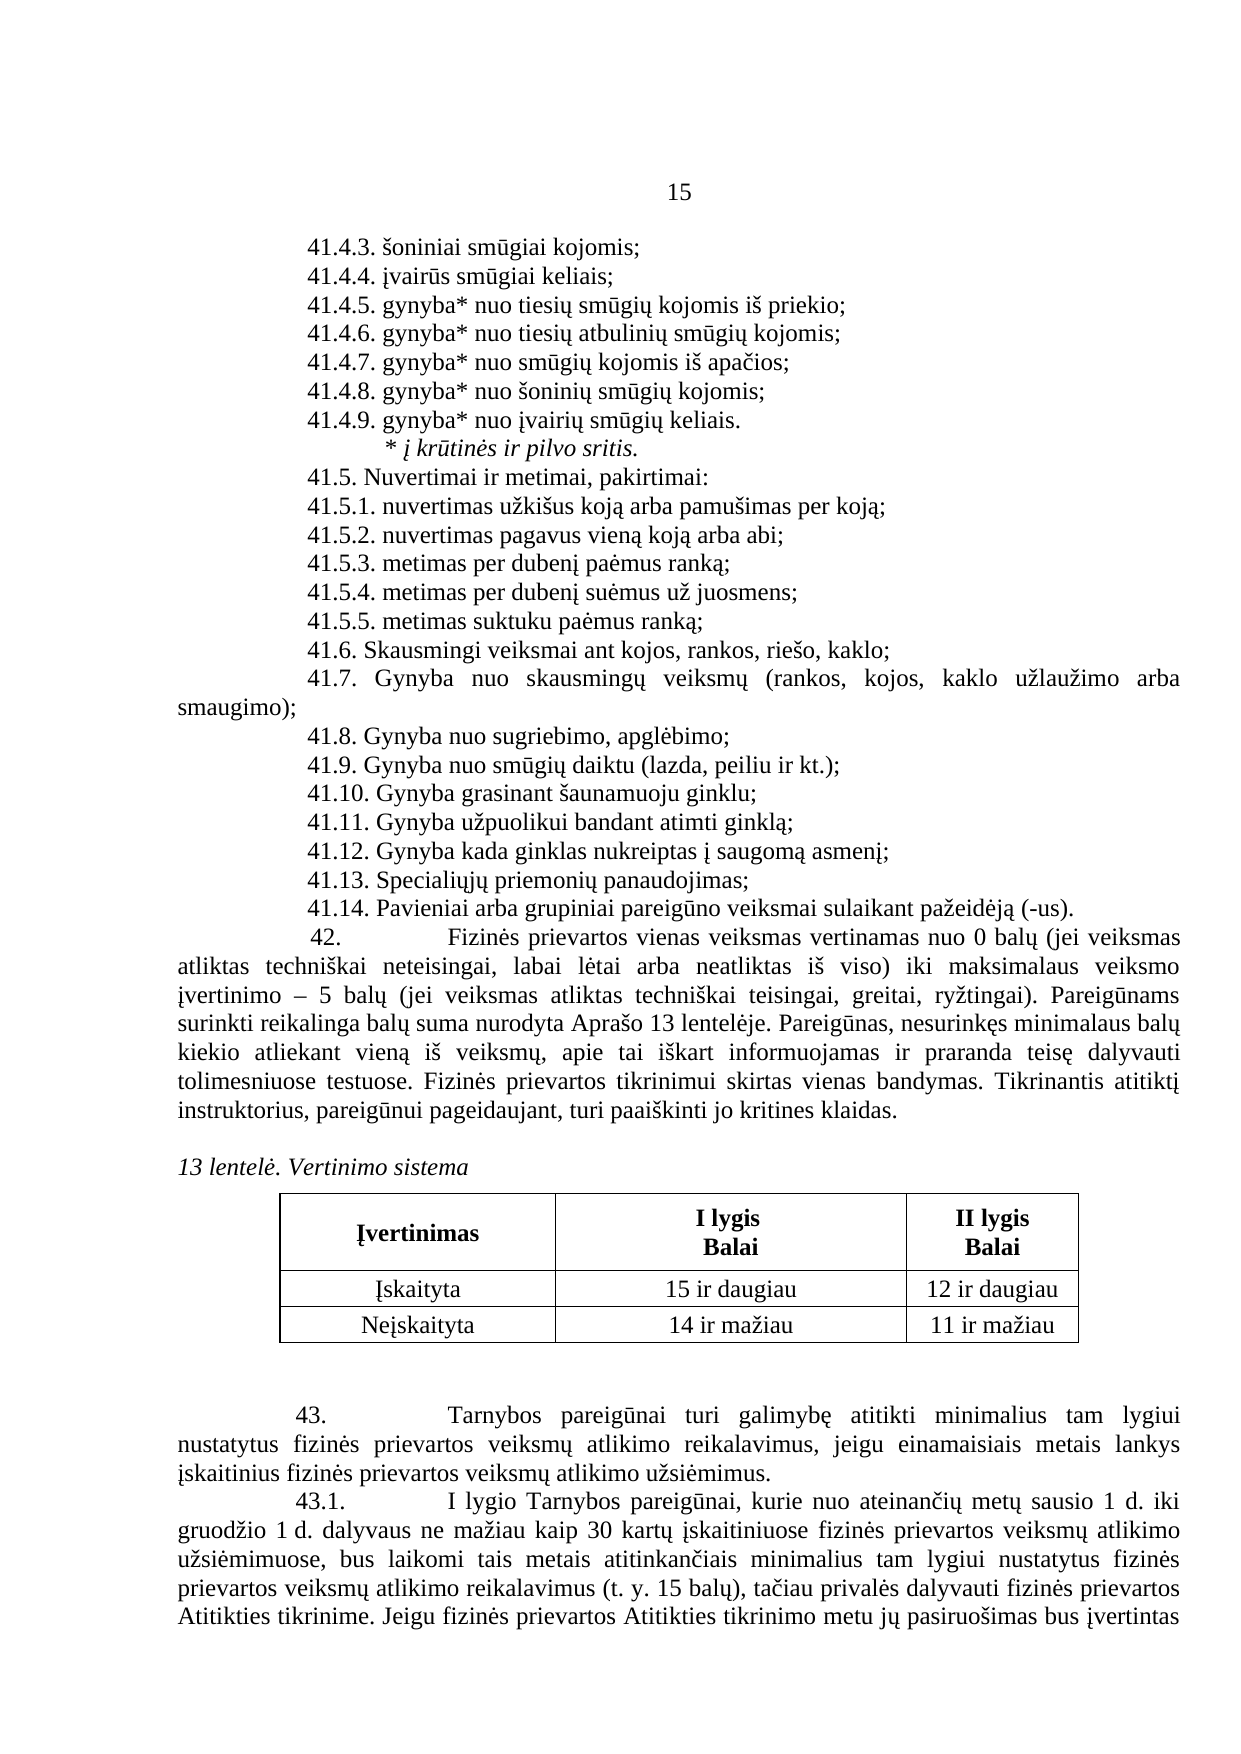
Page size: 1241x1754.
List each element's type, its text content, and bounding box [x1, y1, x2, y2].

text 41.5.3. metimas per dubenį paėmus ranką; [177, 548, 1181, 577]
text 41.4.9. gynyba* nuo įvairių smūgių keliais. [177, 405, 1181, 433]
text 41.7. Gynyba nuo skausmingų veiksmų (rankos, kojos, kaklo užlaužimo arba smaugimo); [177, 663, 1181, 721]
table_header I lygis Balai [556, 1194, 906, 1270]
text 41.12. Gynyba kada ginklas nukreiptas į saugomą asmenį; [307, 836, 1181, 865]
text 43. Tarnybos pareigūnai turi galimybę atitikti minimalius tam lygiui nustatytus fizinės prievartos veiksmų atlikimo reikalavimus, jeigu einamaisiais metais lankys įskaitinius fizinės prievartos veiksmų atlikimo užsiėmimus. [177, 1400, 1181, 1486]
text 41.5.4. metimas per dubenį suėmus už juosmens; [177, 577, 1181, 606]
text 41.4.6. gynyba* nuo tiesių atbulinių smūgių kojomis; [307, 318, 1181, 347]
table_cell Neįskaityta [281, 1307, 555, 1342]
text 41.11. Gynyba užpuolikui bandant atimti ginklą; [307, 807, 1181, 836]
text 41.5.5. metimas suktuku paėmus ranką; [177, 606, 1181, 635]
table_cell 11 ir mažiau [907, 1307, 1078, 1342]
table_cell 12 ir daugiau [907, 1271, 1078, 1306]
text 41.4.3. šoniniai smūgiai kojomis; [307, 232, 1181, 261]
table_header Įvertinimas [281, 1194, 555, 1270]
text 41.5. Nuvertimai ir metimai, pakirtimai: [177, 462, 1181, 491]
text 41.4.7. gynyba* nuo smūgių kojomis iš apačios; [307, 347, 1181, 376]
text 41.10. Gynyba grasinant šaunamuoju ginklu; [177, 778, 1181, 807]
table_cell 14 ir mažiau [556, 1307, 906, 1342]
text 41.5.2. nuvertimas pagavus vieną koją arba abi; [177, 520, 1181, 548]
text 43.1. I lygio Tarnybos pareigūnai, kurie nuo ateinančių metų sausio 1 d. iki gruodžio 1 d. dalyvaus ne mažiau kaip 30 kartų įskaitiniuose fizinės prievartos veiksmų atlikimo užsiėmimuose, bus laikomi tais metais atitinkančiais minimalius tam lygiui nustatytus fizinės prievartos veiksmų atlikimo reikalavimus (t. y. 15 balų), tačiau privalės dalyvauti fizinės prievartos Atitikties tikrinime. Jeigu fizinės prievartos Atitikties tikrinimo metu jų pasiruošimas bus įvertintas [177, 1486, 1181, 1630]
text * į krūtinės ir pilvo sritis. [177, 433, 1181, 462]
table_header II lygis Balai [907, 1194, 1078, 1270]
text 41.4.8. gynyba* nuo šoninių smūgių kojomis; [307, 376, 1181, 405]
text 41.4.4. įvairūs smūgiai keliais; [307, 261, 1181, 290]
text 41.4.5. gynyba* nuo tiesių smūgių kojomis iš priekio; [307, 290, 1181, 318]
text 41.5.1. nuvertimas užkišus koją arba pamušimas per koją; [177, 491, 1181, 520]
text 13 lentelė. Vertinimo sistema [177, 1152, 1181, 1181]
table_cell 15 ir daugiau [556, 1271, 906, 1306]
text 42. Fizinės prievartos vienas veiksmas vertinamas nuo 0 balų (jei veiksmas atliktas techniškai neteisingai, labai lėtai arba neatliktas iš viso) iki maksimalaus veiksmo įvertinimo – 5 balų (jei veiksmas atliktas techniškai teisingai, greitai, ryžtingai). Pareigūnams surinkti reikalinga balų suma nurodyta Aprašo 13 lentelėje. Pareigūnas, nesurinkęs minimalaus balų kiekio atliekant vieną iš veiksmų, apie tai iškart informuojamas ir praranda teisę dalyvauti tolimesniuose testuose. Fizinės prievartos tikrinimui skirtas vienas bandymas. Tikrinantis atitiktį instruktorius, pareigūnui pageidaujant, turi paaiškinti jo kritines klaidas. [177, 922, 1181, 1123]
text 41.6. Skausmingi veiksmai ant kojos, rankos, riešo, kaklo; [177, 635, 1181, 663]
text 41.8. Gynyba nuo sugriebimo, apglėbimo; [177, 721, 1181, 750]
text 41.14. Pavieniai arba grupiniai pareigūno veiksmai sulaikant pažeidėją (-us). [307, 893, 1181, 922]
table_cell Įskaityta [281, 1271, 555, 1306]
text 41.13. Specialiųjų priemonių panaudojimas; [307, 865, 1181, 893]
text 41.9. Gynyba nuo smūgių daiktu (lazda, peiliu ir kt.); [177, 750, 1181, 778]
